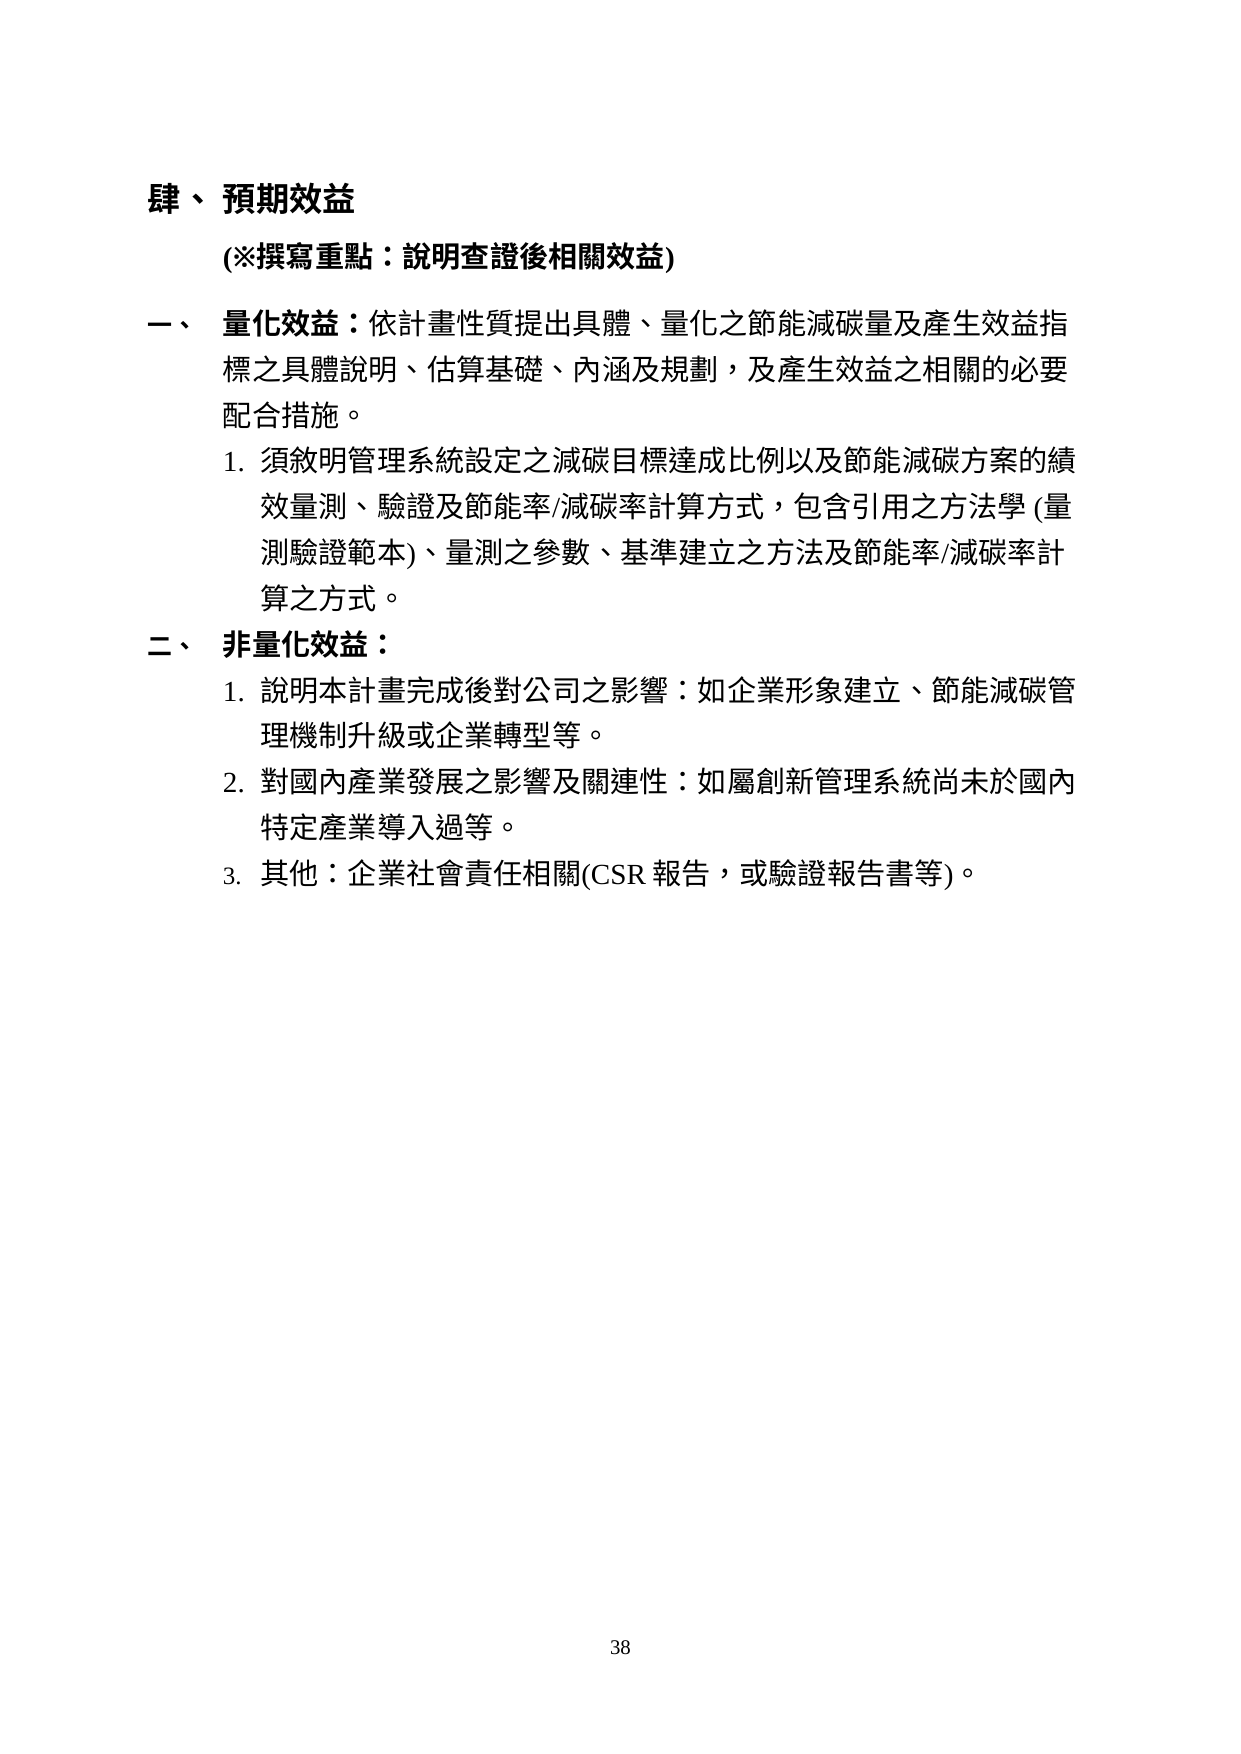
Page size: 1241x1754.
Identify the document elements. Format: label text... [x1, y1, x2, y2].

list 其他：企業社會責任相關(CSR報告，或驗證報告書等)。 [223, 847, 1092, 893]
list 對國內產業發展之影響及關連性：如屬創新管理系統尚未於國內特定產業導入過等。 [223, 755, 1092, 847]
list 非量化效益： [148, 618, 1092, 663]
list (※撰寫重點：說明查證後相關效益) [223, 233, 1092, 276]
list 量化效益：依計畫性質提出具體、量化之節能減碳量及產生效益指標之具體說明、估算基礎、內涵及規劃，及產生效益之相關的必要配合措施。 [148, 297, 1092, 434]
list 預期效益 [148, 173, 1092, 221]
list 說明本計畫完成後對公司之影響：如企業形象建立、節能減碳管理機制升級或企業轉型等。 [223, 663, 1092, 755]
list 須敘明管理系統設定之減碳目標達成比例以及節能減碳方案的績效量測、驗證及節能率/減碳率計算方式，包含引用之方法學 (量測驗證範本)、量測之參數、基準建立之方法及節能率/減碳率計算之方式。 [223, 434, 1092, 618]
